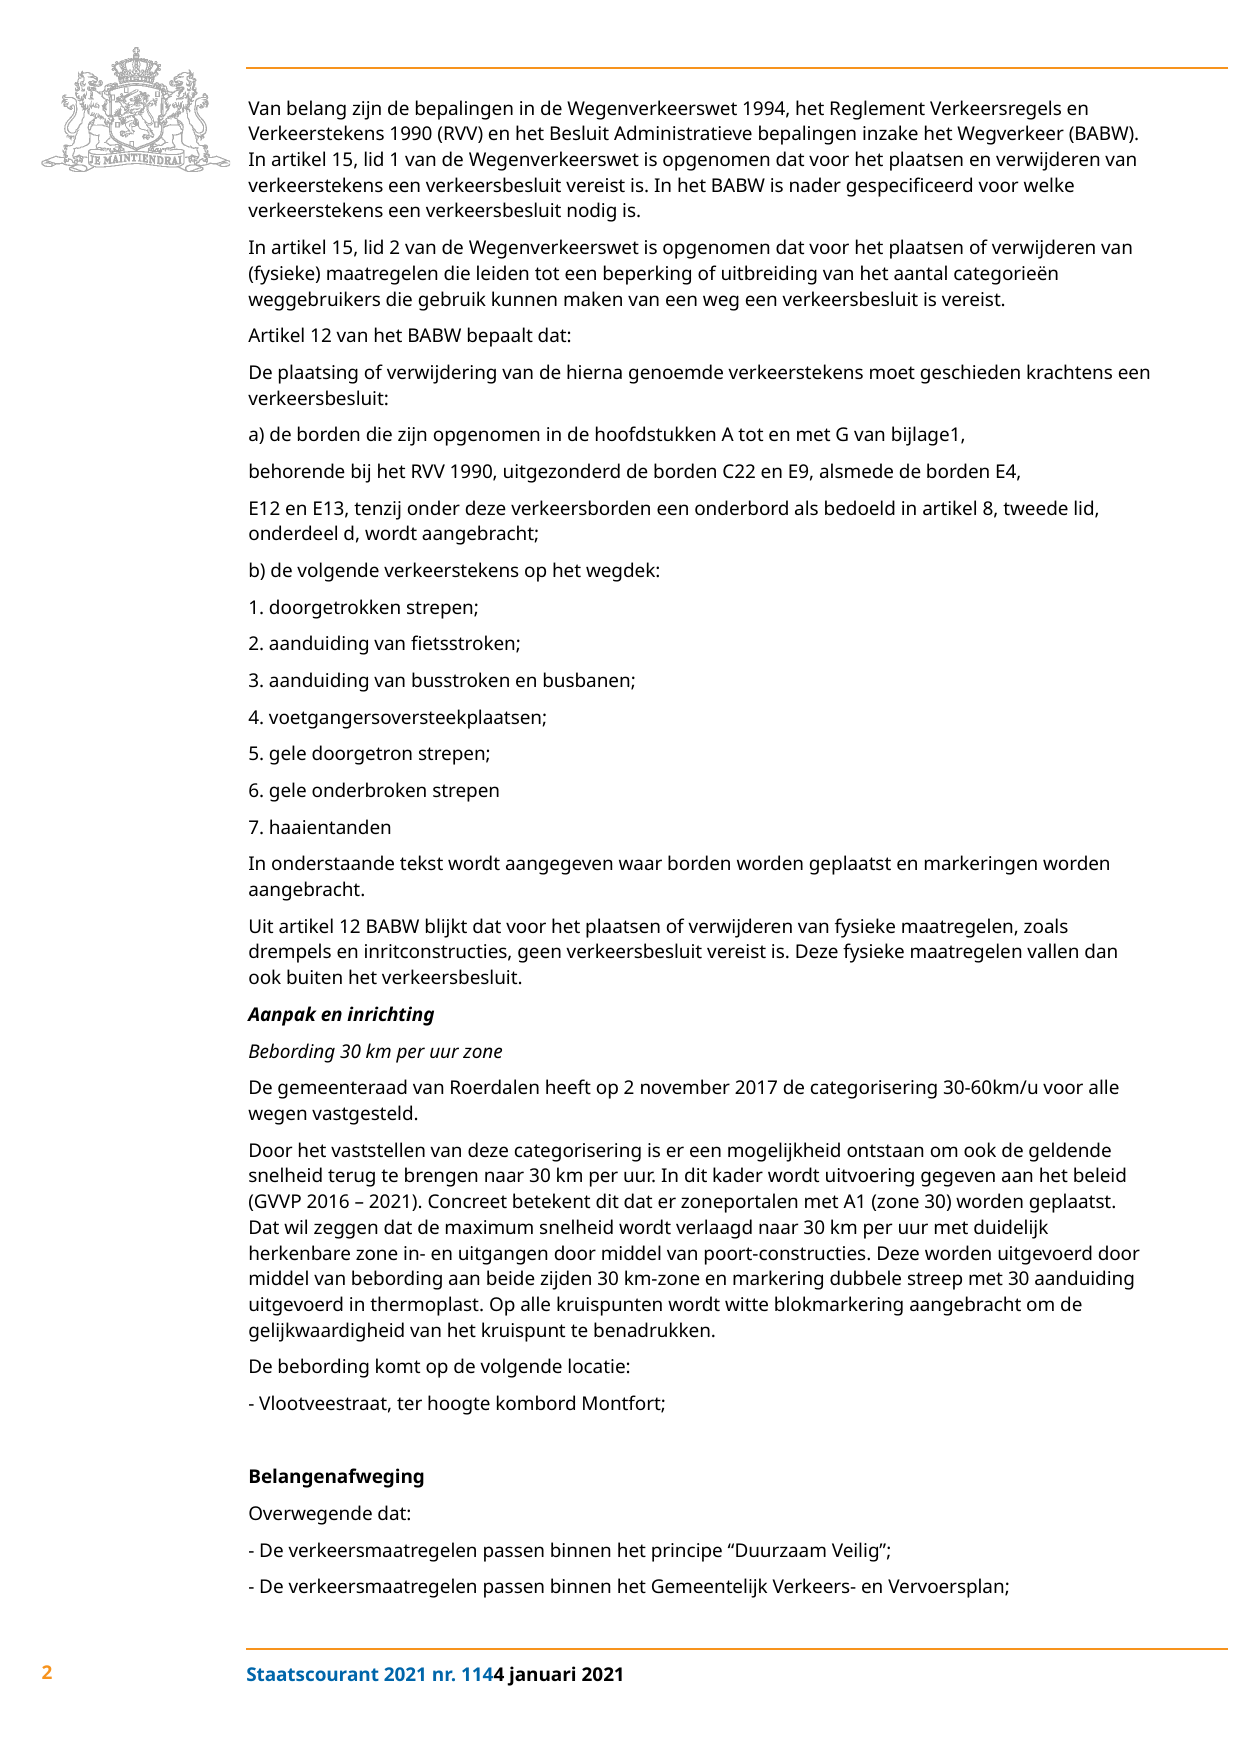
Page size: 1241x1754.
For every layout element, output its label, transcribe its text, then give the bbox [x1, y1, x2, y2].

text - Vlootveestraat, ter hoogte kombord Montfort; [248, 1390, 1152, 1416]
text 7. haaientanden [248, 814, 1152, 840]
text - De verkeersmaatregelen passen binnen het Gemeentelijk Verkeers- en Vervoersplan; [248, 1574, 1152, 1599]
text 2. aanduiding van fietsstroken; [248, 631, 1152, 656]
text 4. voetgangersoversteekplaatsen; [248, 704, 1152, 730]
text De bebording komt op de volgende locatie: [248, 1354, 1152, 1379]
text 1. doorgetrokken strepen; [248, 594, 1152, 620]
text Door het vaststellen van deze categorisering is er een mogelijkheid ontstaan om ook de geldende snelheid terug te brengen naar 30 km per uur. In dit kader wordt uitvoering gegeven aan het beleid (GVVP 2016 – 2021). Concreet betekent dit dat er zoneportalen met A1 (zone 30) worden geplaatst. Dat wil zeggen dat de maximum snelheid wordt verlaagd naar 30 km per uur met duidelijk herkenbare zone in- en uitgangen door middel van poort-constructies. Deze worden uitgevoerd door middel van bebording aan beide zijden 30 km-zone en markering dubbele streep met 30 aanduiding uitgevoerd in thermoplast. Op alle kruispunten wordt witte blokmarkering aangebracht om de gelijkwaardigheid van het kruispunt te benadrukken. [248, 1137, 1152, 1343]
text Bebording 30 km per uur zone [248, 1038, 1152, 1063]
text Artikel 12 van het BABW bepaalt dat: [248, 322, 1152, 348]
text a) de borden die zijn opgenomen in de hoofdstukken A tot en met G van bijlage1, [248, 422, 1152, 447]
text De plaatsing of verwijdering van de hierna genoemde verkeerstekens moet geschieden krachtens een verkeersbesluit: [248, 359, 1152, 411]
text Belangenafweging [248, 1464, 1152, 1489]
text 6. gele onderbroken strepen [248, 777, 1152, 803]
text De gemeenteraad van Roerdalen heeft op 2 november 2017 de categorisering 30-60km/u voor alle wegen vastgesteld. [248, 1074, 1152, 1126]
text b) de volgende verkeerstekens op het wegdek: [248, 557, 1152, 583]
text 5. gele doorgetron strepen; [248, 741, 1152, 766]
picture [41, 47, 231, 172]
text - De verkeersmaatregelen passen binnen het principe “Duurzaam Veilig”; [248, 1537, 1152, 1563]
text In onderstaande tekst wordt aangegeven waar borden worden geplaatst en markeringen worden aangebracht. [248, 851, 1152, 902]
text In artikel 15, lid 2 van de Wegenverkeerswet is opgenomen dat voor het plaatsen of verwijderen van (fysieke) maatregelen die leiden tot een beperking of uitbreiding van het aantal categorieën weggebruikers die gebruik kunnen maken van een weg een verkeersbesluit is vereist. [248, 234, 1152, 312]
text E12 en E13, tenzij onder deze verkeersborden een onderbord als bedoeld in artikel 8, tweede lid, onderdeel d, wordt aangebracht; [248, 495, 1152, 546]
text Van belang zijn de bepalingen in de Wegenverkeerswet 1994, het Reglement Verkeersregels en Verkeerstekens 1990 (RVV) en het Besluit Administratieve bepalingen inzake het Wegverkeer (BABW). In artikel 15, lid 1 van de Wegenverkeerswet is opgenomen dat voor het plaatsen en verwijderen van verkeerstekens een verkeersbesluit vereist is. In het BABW is nader gespecificeerd voor welke verkeerstekens een verkeersbesluit nodig is. [248, 95, 1152, 223]
text Uit artikel 12 BABW blijkt dat voor het plaatsen of verwijderen van fysieke maatregelen, zoals drempels en inritconstructies, geen verkeersbesluit vereist is. Deze fysieke maatregelen vallen dan ook buiten het verkeersbesluit. [248, 913, 1152, 990]
text Overwegende dat: [248, 1500, 1152, 1526]
text behorende bij het RVV 1990, uitgezonderd de borden C22 en E9, alsmede de borden E4, [248, 458, 1152, 484]
text Aanpak en inrichting [248, 1001, 1152, 1027]
text 3. aanduiding van busstroken en busbanen; [248, 667, 1152, 693]
